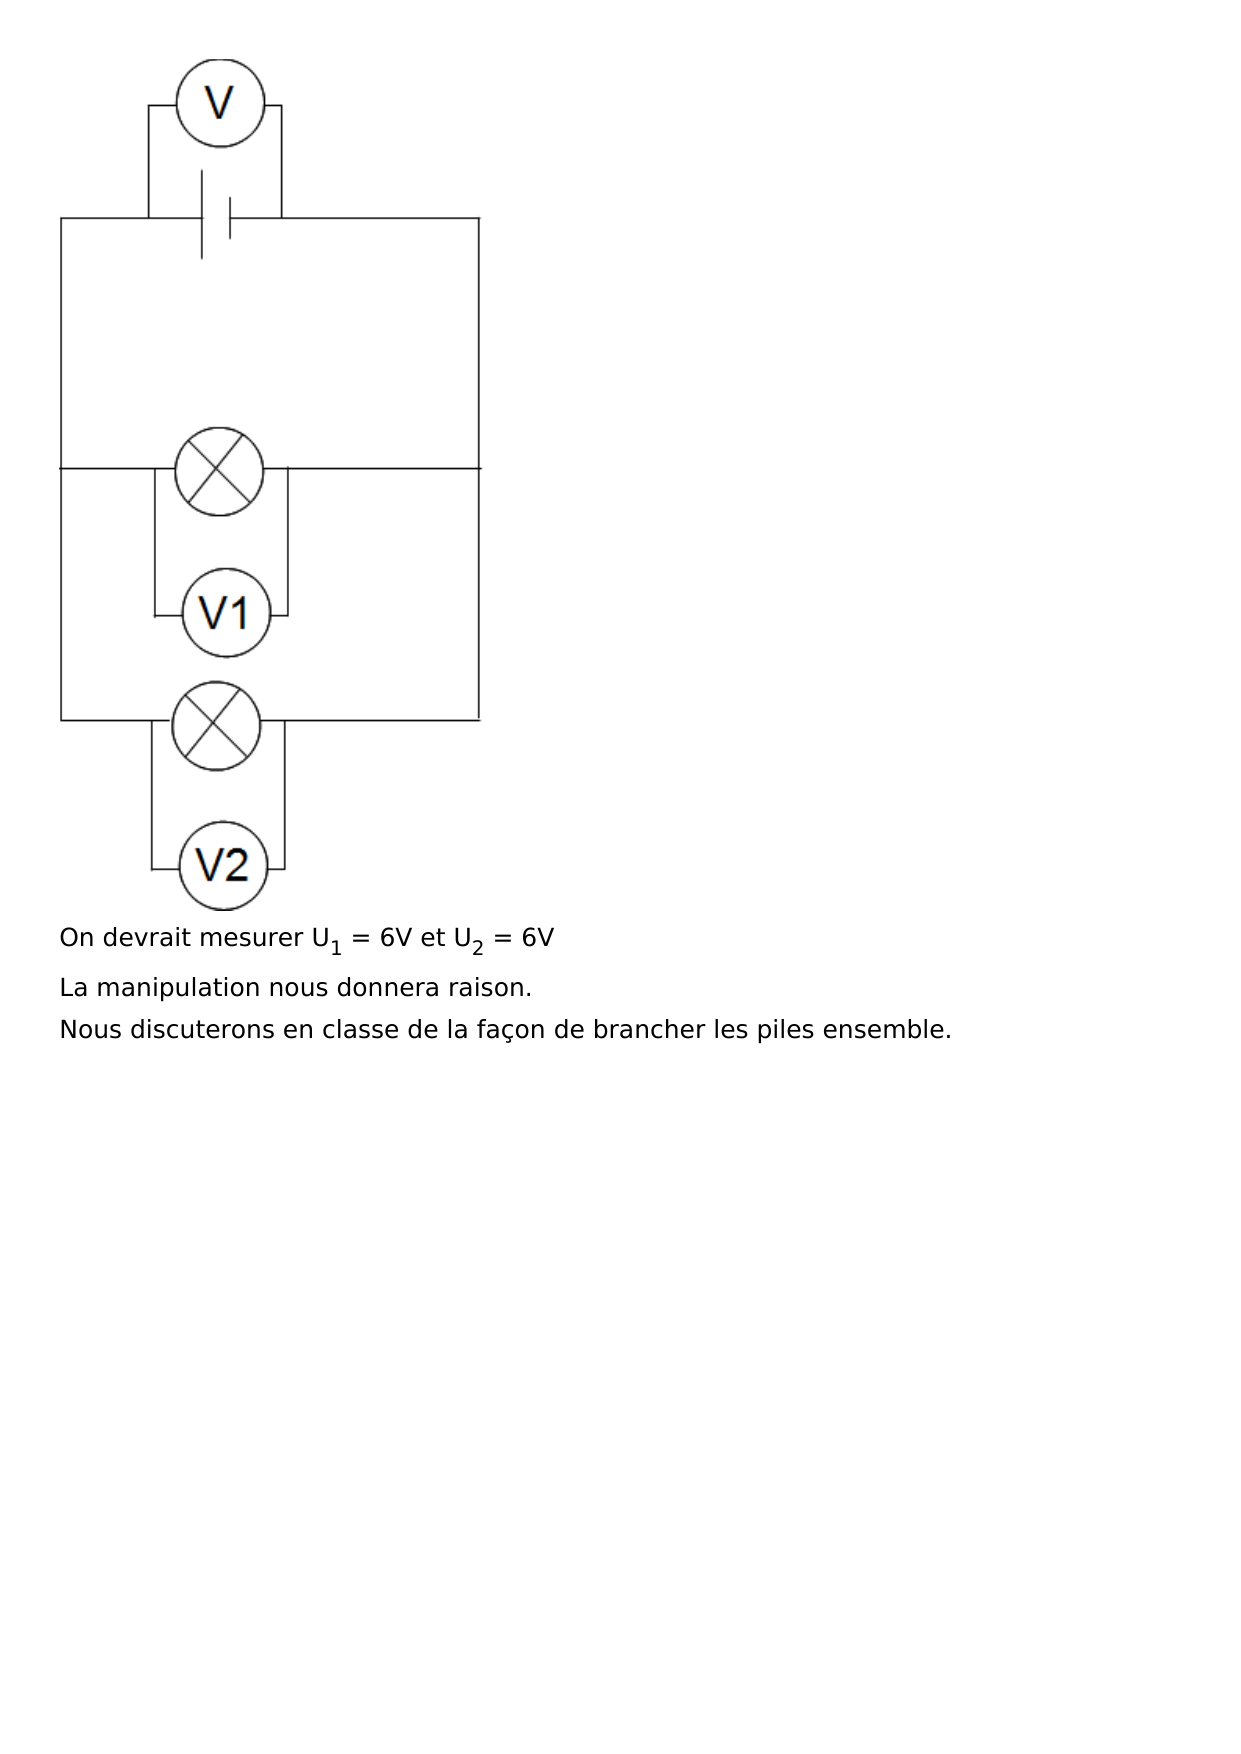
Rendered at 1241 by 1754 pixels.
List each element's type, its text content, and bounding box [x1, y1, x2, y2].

text Nous discuterons en classe de la façon de brancher les piles ensemble. [59, 1015, 1181, 1044]
picture [59, 59, 483, 911]
text On devrait mesurer U1 = 6V et U2 = 6V [59, 923, 1181, 961]
text La manipulation nous donnera raison. [59, 973, 1181, 1002]
